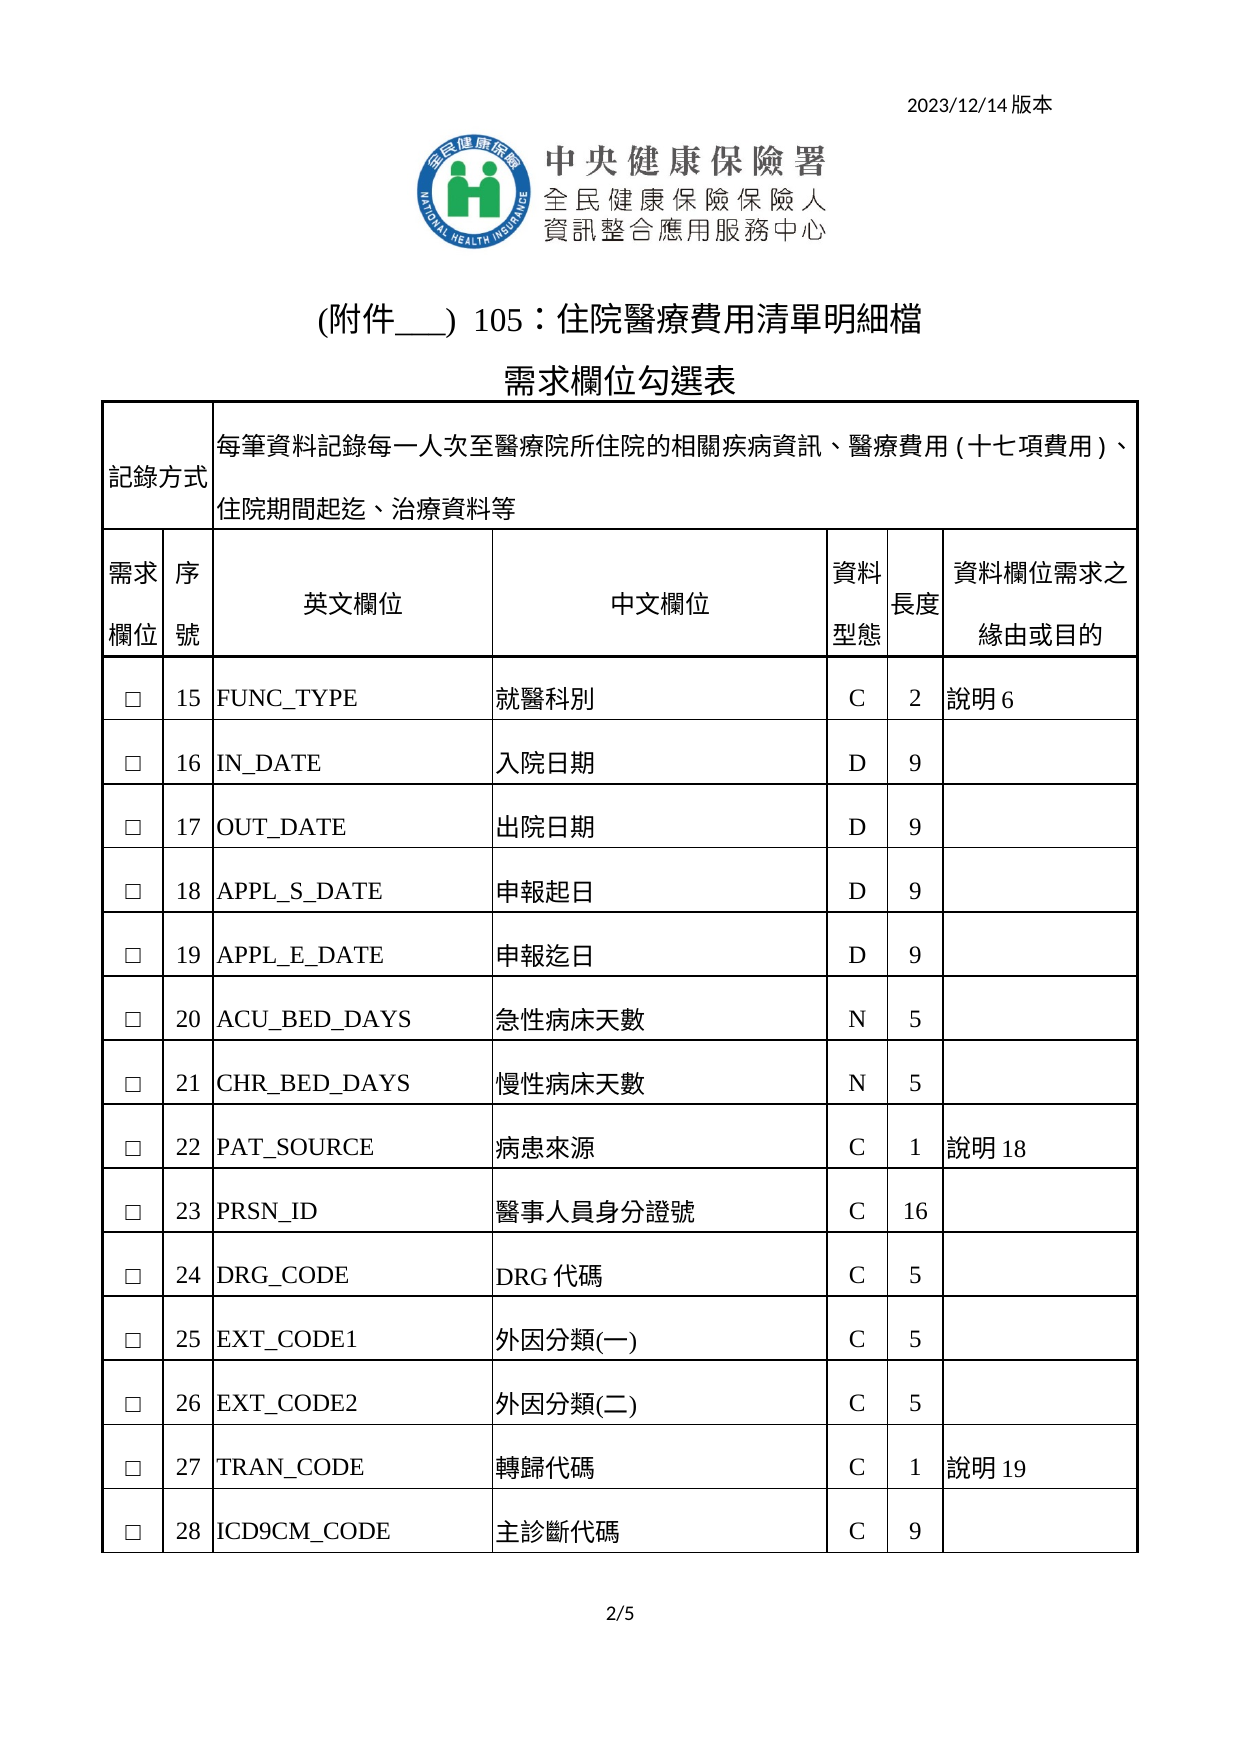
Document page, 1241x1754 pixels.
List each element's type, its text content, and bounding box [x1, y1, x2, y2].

table_cell 出院日期 [493, 785, 826, 847]
table_cell 英文欄位 [214, 530, 492, 655]
table_cell APPL_E_DATE [214, 913, 492, 975]
table_cell □ [104, 1105, 162, 1167]
table_cell 主診斷代碼 [493, 1489, 826, 1552]
table_cell 入院日期 [493, 720, 826, 783]
table_cell DRG代碼 [493, 1233, 826, 1295]
table_cell [944, 1233, 1136, 1295]
table_cell EXT_CODE2 [214, 1361, 492, 1423]
table_cell 急性病床天數 [493, 977, 826, 1039]
table_cell 5 [888, 1041, 942, 1103]
table_cell □ [104, 1361, 162, 1423]
table_cell D [828, 720, 887, 783]
table_cell [944, 977, 1136, 1039]
table_cell □ [104, 1425, 162, 1487]
table_cell N [828, 977, 887, 1039]
table_cell 5 [888, 1233, 942, 1295]
table_cell [944, 913, 1136, 975]
table_cell □ [104, 720, 162, 783]
table_header (附件___) 105：住院醫療費用清單明細檔 需求欄位勾選表 [103, 275, 1138, 400]
table_cell C [828, 1425, 887, 1487]
table_cell CHR_BED_DAYS [214, 1041, 492, 1103]
table_cell [944, 1489, 1136, 1552]
table_cell 5 [888, 1361, 942, 1423]
table_cell 病患來源 [493, 1105, 826, 1167]
table_cell 轉歸代碼 [493, 1425, 826, 1487]
table_cell 15 [164, 658, 212, 719]
table_cell ICD9CM_CODE [214, 1489, 492, 1552]
table_cell 24 [164, 1233, 212, 1295]
table_cell DRG_CODE [214, 1233, 492, 1295]
table_cell 25 [164, 1297, 212, 1359]
table_cell 17 [164, 785, 212, 847]
table_cell 資料型態 [828, 530, 887, 655]
table_cell [944, 1041, 1136, 1103]
table_cell 5 [888, 1297, 942, 1359]
table_cell □ [104, 658, 162, 719]
table_cell D [828, 913, 887, 975]
table_cell 28 [164, 1489, 212, 1552]
table_cell C [828, 1105, 887, 1167]
table_cell 9 [888, 720, 942, 783]
table_cell 20 [164, 977, 212, 1039]
table_cell 19 [164, 913, 212, 975]
table_cell 說明6 [944, 658, 1136, 719]
table_cell □ [104, 848, 162, 911]
table_cell 申報起日 [493, 848, 826, 911]
table_cell ACU_BED_DAYS [214, 977, 492, 1039]
table_cell 5 [888, 977, 942, 1039]
table_cell C [828, 1297, 887, 1359]
table_cell [944, 785, 1136, 847]
table_cell 16 [164, 720, 212, 783]
table_cell □ [104, 913, 162, 975]
table_cell [944, 720, 1136, 783]
table_cell C [828, 658, 887, 719]
table_cell FUNC_TYPE [214, 658, 492, 719]
table_cell 醫事人員身分證號 [493, 1169, 826, 1231]
table_cell 申報迄日 [493, 913, 826, 975]
table_cell 就醫科別 [493, 658, 826, 719]
table_cell 26 [164, 1361, 212, 1423]
table_cell C [828, 1489, 887, 1552]
table_cell [944, 1169, 1136, 1231]
table_cell 外因分類(二) [493, 1361, 826, 1423]
table_cell N [828, 1041, 887, 1103]
table_cell C [828, 1233, 887, 1295]
table_cell 1 [888, 1425, 942, 1487]
table_cell D [828, 848, 887, 911]
table_cell EXT_CODE1 [214, 1297, 492, 1359]
table_cell □ [104, 1297, 162, 1359]
table_cell □ [104, 1489, 162, 1552]
table_cell 1 [888, 1105, 942, 1167]
table_cell 說明19 [944, 1425, 1136, 1487]
table_cell 18 [164, 848, 212, 911]
table_cell 23 [164, 1169, 212, 1231]
table_cell 9 [888, 785, 942, 847]
table_cell [944, 848, 1136, 911]
table_cell OUT_DATE [214, 785, 492, 847]
table_cell 每筆資料記錄每一人次至醫療院所住院的相關疾病資訊、醫療費用(十七項費用)、住院期間起迄、治療資料等 [214, 403, 1136, 528]
table_cell C [828, 1169, 887, 1231]
table_cell 27 [164, 1425, 212, 1487]
table_cell 22 [164, 1105, 212, 1167]
table_cell 序 號 [164, 530, 212, 655]
table_cell □ [104, 785, 162, 847]
table_cell [944, 1297, 1136, 1359]
table_cell 外因分類(一) [493, 1297, 826, 1359]
table_cell 需求欄位 [104, 530, 162, 655]
table_cell TRAN_CODE [214, 1425, 492, 1487]
table_cell 說明18 [944, 1105, 1136, 1167]
table_cell 慢性病床天數 [493, 1041, 826, 1103]
table_cell [944, 1361, 1136, 1423]
table_cell 中文欄位 [493, 530, 826, 655]
table_cell 21 [164, 1041, 212, 1103]
table_cell D [828, 785, 887, 847]
table_cell 2 [888, 658, 942, 719]
table_cell 16 [888, 1169, 942, 1231]
table_cell □ [104, 977, 162, 1039]
table_cell 9 [888, 913, 942, 975]
table_cell IN_DATE [214, 720, 492, 783]
table_cell 9 [888, 1489, 942, 1552]
table_cell 長度 [888, 530, 942, 655]
table_cell □ [104, 1233, 162, 1295]
table_cell 9 [888, 848, 942, 911]
table_cell APPL_S_DATE [214, 848, 492, 911]
table_cell PAT_SOURCE [214, 1105, 492, 1167]
table_cell 記錄方式 [104, 403, 212, 528]
table_cell 資料欄位需求之 緣由或目的 [944, 530, 1136, 655]
table_cell C [828, 1361, 887, 1423]
table_cell □ [104, 1169, 162, 1231]
table_cell □ [104, 1041, 162, 1103]
table_cell PRSN_ID [214, 1169, 492, 1231]
